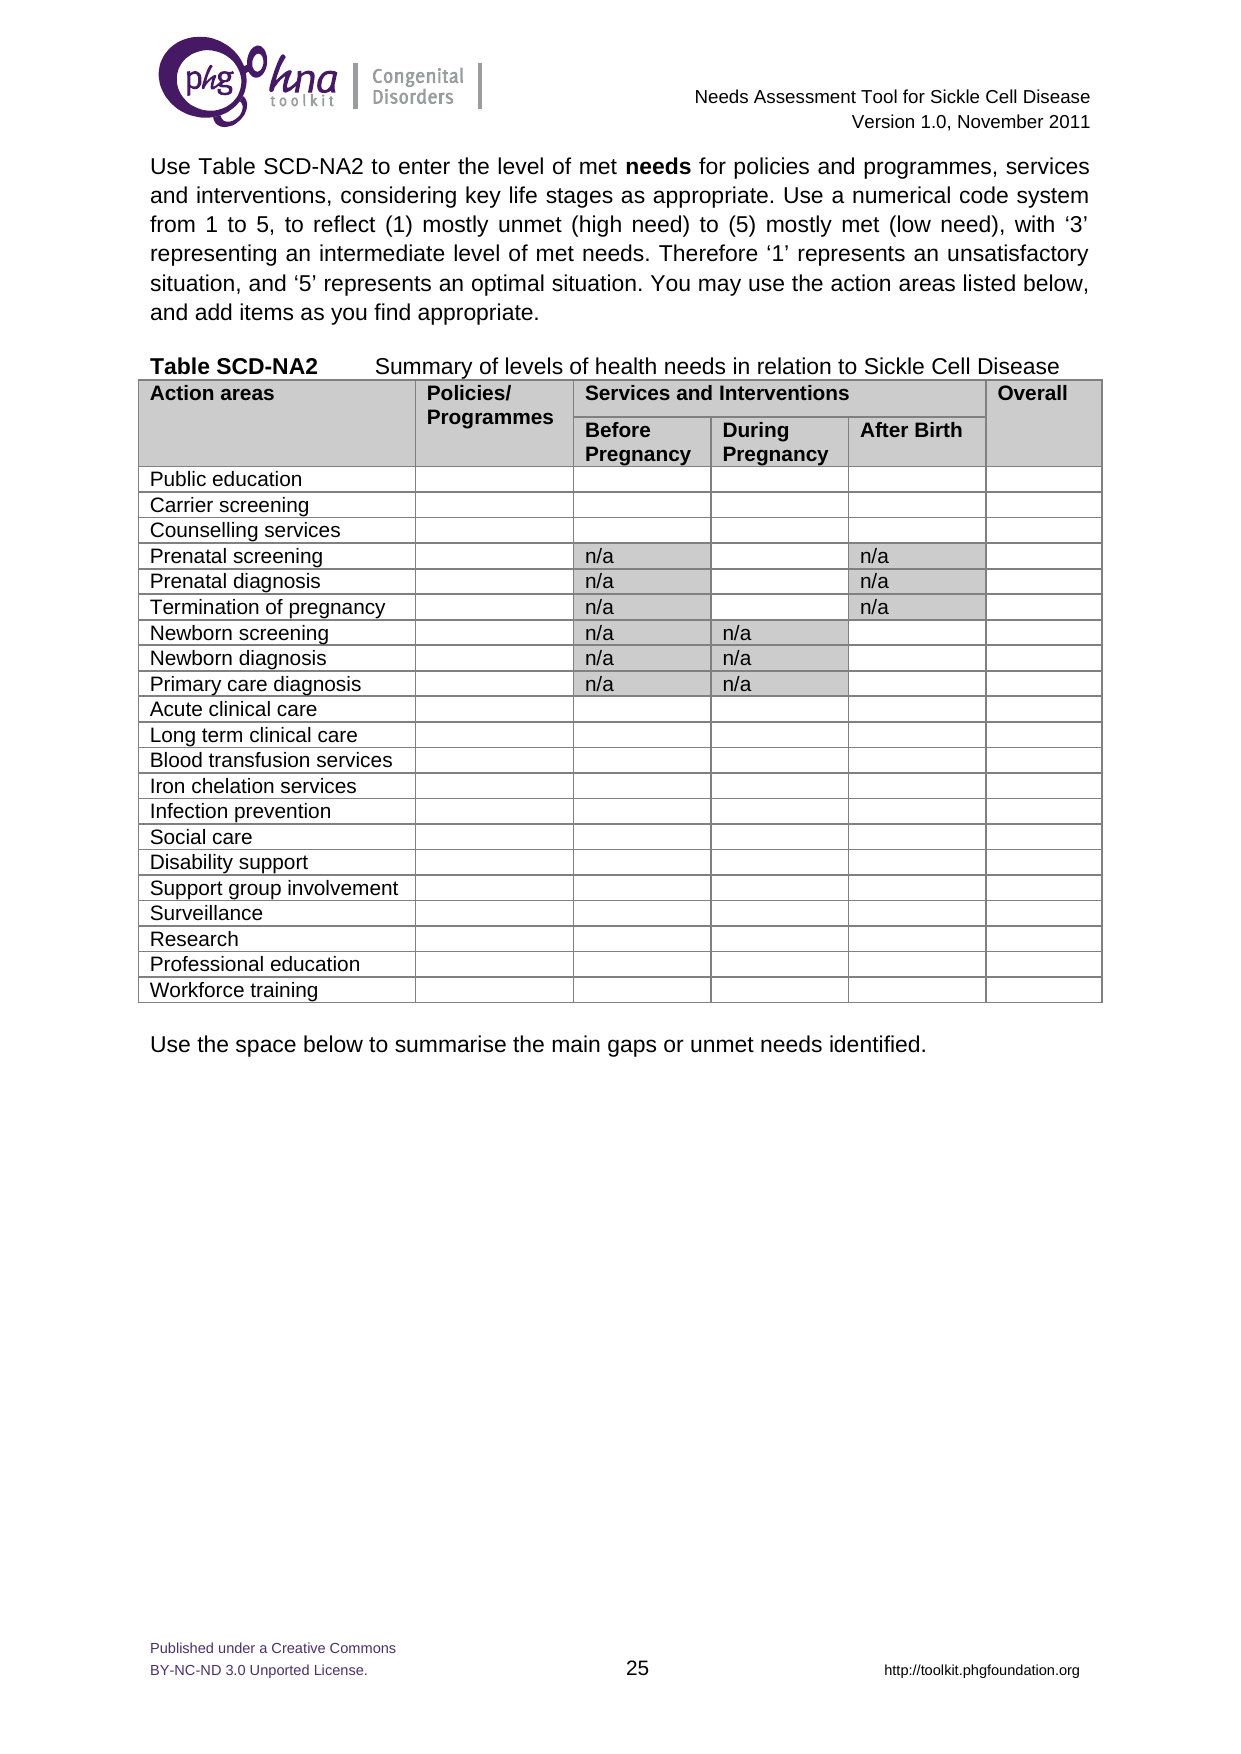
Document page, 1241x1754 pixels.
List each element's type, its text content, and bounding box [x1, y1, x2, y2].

table_cell [849, 901, 985, 925]
table_cell [987, 672, 1101, 695]
table_header Action areas [139, 381, 415, 466]
text Use Table SCD-NA2 to enter the level of met needs for policies and programmes, services and interventions, considering key life stages as appropriate. Use a numerical code system from 1 to 5, to reflect (1) mostly unmet (high need) to (5) mostly met (low need), with ‘3’ representing an intermediate level of met needs. Therefore ‘1’ represents an unsatisfactory situation, and ‘5’ represents an optimal situation. You may use the action areas listed below, and add items as you find appropriate. [150, 150, 1090, 325]
table_cell n/a [574, 672, 710, 695]
table_cell Before Pregnancy [574, 418, 710, 466]
table_cell [712, 774, 848, 797]
table_cell [987, 978, 1101, 1002]
table_cell [416, 646, 573, 670]
table_cell [987, 927, 1101, 951]
table_cell [712, 748, 848, 772]
table_cell [987, 570, 1101, 593]
table_cell [416, 518, 573, 542]
table_cell [712, 799, 848, 823]
table_cell [987, 493, 1101, 517]
table_cell [849, 621, 985, 644]
table_cell [416, 799, 573, 823]
subtitle Table SCD-NA2 Summary of levels of health needs in relation to Sickle Cell Disease [150, 350, 1090, 379]
table_cell [416, 723, 573, 746]
table_cell Workforce training [139, 978, 415, 1002]
table_cell [712, 901, 848, 925]
table_cell [416, 850, 573, 874]
table_cell [849, 952, 985, 976]
table_cell [574, 774, 710, 797]
table_cell [416, 825, 573, 848]
table_cell [574, 952, 710, 976]
table_cell Blood transfusion services [139, 748, 415, 772]
table_cell Prenatal diagnosis [139, 570, 415, 593]
table_cell [849, 978, 985, 1002]
table_cell [712, 595, 848, 619]
table_cell [574, 927, 710, 951]
table_cell [416, 570, 573, 593]
table_cell [712, 952, 848, 976]
table_cell Professional education [139, 952, 415, 976]
table_cell n/a [574, 570, 710, 593]
table_cell n/a [712, 646, 848, 670]
table_cell [849, 850, 985, 874]
table_cell Research [139, 927, 415, 951]
table_cell [849, 493, 985, 517]
table_cell [849, 467, 985, 491]
table_cell [416, 876, 573, 899]
table_cell [712, 978, 848, 1002]
table_cell [987, 467, 1101, 491]
table_cell Public education [139, 467, 415, 491]
table_cell [574, 901, 710, 925]
table_cell [712, 518, 848, 542]
table_cell [712, 723, 848, 746]
table_cell [416, 927, 573, 951]
table_cell [416, 493, 573, 517]
table_cell During Pregnancy [712, 418, 848, 466]
table_cell [416, 467, 573, 491]
table_cell [416, 595, 573, 619]
table_cell [849, 876, 985, 899]
table_cell [574, 518, 710, 542]
table_cell [987, 799, 1101, 823]
table_cell Long term clinical care [139, 723, 415, 746]
table_cell [712, 825, 848, 848]
table_cell n/a [574, 621, 710, 644]
table_header Services and Interventions [574, 381, 985, 416]
table_cell [712, 493, 848, 517]
table_cell n/a [849, 544, 985, 568]
table_cell [987, 901, 1101, 925]
table_cell n/a [712, 621, 848, 644]
table_cell [712, 927, 848, 951]
table_cell [574, 799, 710, 823]
table_cell [849, 672, 985, 695]
table_cell [574, 723, 710, 746]
table_cell [849, 825, 985, 848]
table_cell [574, 876, 710, 899]
table_cell Infection prevention [139, 799, 415, 823]
table_cell Carrier screening [139, 493, 415, 517]
table_cell [849, 748, 985, 772]
table_cell [987, 850, 1101, 874]
table_cell [416, 672, 573, 695]
table_cell [574, 850, 710, 874]
table_cell [712, 850, 848, 874]
table_cell Support group involvement [139, 876, 415, 899]
table_cell [416, 952, 573, 976]
table_cell Surveillance [139, 901, 415, 925]
table_header Policies/ Programmes [416, 381, 573, 466]
table_cell n/a [849, 595, 985, 619]
table_cell [987, 952, 1101, 976]
table_cell [987, 518, 1101, 542]
table_cell [574, 748, 710, 772]
table_cell [416, 774, 573, 797]
table_cell n/a [712, 672, 848, 695]
table_cell [849, 646, 985, 670]
table_cell [416, 748, 573, 772]
table_cell [987, 876, 1101, 899]
table_cell [712, 544, 848, 568]
table_cell [712, 467, 848, 491]
table_cell [712, 570, 848, 593]
table_cell [849, 799, 985, 823]
table_cell After Birth [849, 418, 985, 466]
table_cell [987, 697, 1101, 721]
table_cell [987, 748, 1101, 772]
table_cell [712, 697, 848, 721]
table_header Overall [987, 381, 1101, 466]
table_cell [987, 646, 1101, 670]
table_cell [574, 825, 710, 848]
table_cell [849, 927, 985, 951]
table_cell [987, 595, 1101, 619]
table_cell Newborn diagnosis [139, 646, 415, 670]
table_cell Social care [139, 825, 415, 848]
table_cell n/a [574, 544, 710, 568]
table_cell [987, 825, 1101, 848]
table_cell [416, 978, 573, 1002]
table_cell [987, 621, 1101, 644]
table_cell n/a [574, 595, 710, 619]
table_cell [849, 723, 985, 746]
subtitle Use the space below to summarise the main gaps or unmet needs identified. [150, 1028, 1090, 1057]
table_cell [712, 876, 848, 899]
table_cell [416, 901, 573, 925]
table_cell [849, 774, 985, 797]
table_cell [849, 518, 985, 542]
table_cell Counselling services [139, 518, 415, 542]
table_cell Primary care diagnosis [139, 672, 415, 695]
table_cell [416, 697, 573, 721]
table_cell [987, 544, 1101, 568]
table_cell [987, 723, 1101, 746]
table_cell [574, 493, 710, 517]
table_cell Acute clinical care [139, 697, 415, 721]
table_cell Disability support [139, 850, 415, 874]
table_cell Prenatal screening [139, 544, 415, 568]
table_cell [416, 544, 573, 568]
table_cell Newborn screening [139, 621, 415, 644]
table_cell [574, 697, 710, 721]
table_cell [416, 621, 573, 644]
table_cell Iron chelation services [139, 774, 415, 797]
table_cell [574, 467, 710, 491]
table_cell [987, 774, 1101, 797]
table_cell n/a [849, 570, 985, 593]
table_cell [849, 697, 985, 721]
table_cell [574, 978, 710, 1002]
table_cell n/a [574, 646, 710, 670]
table_cell Termination of pregnancy [139, 595, 415, 619]
